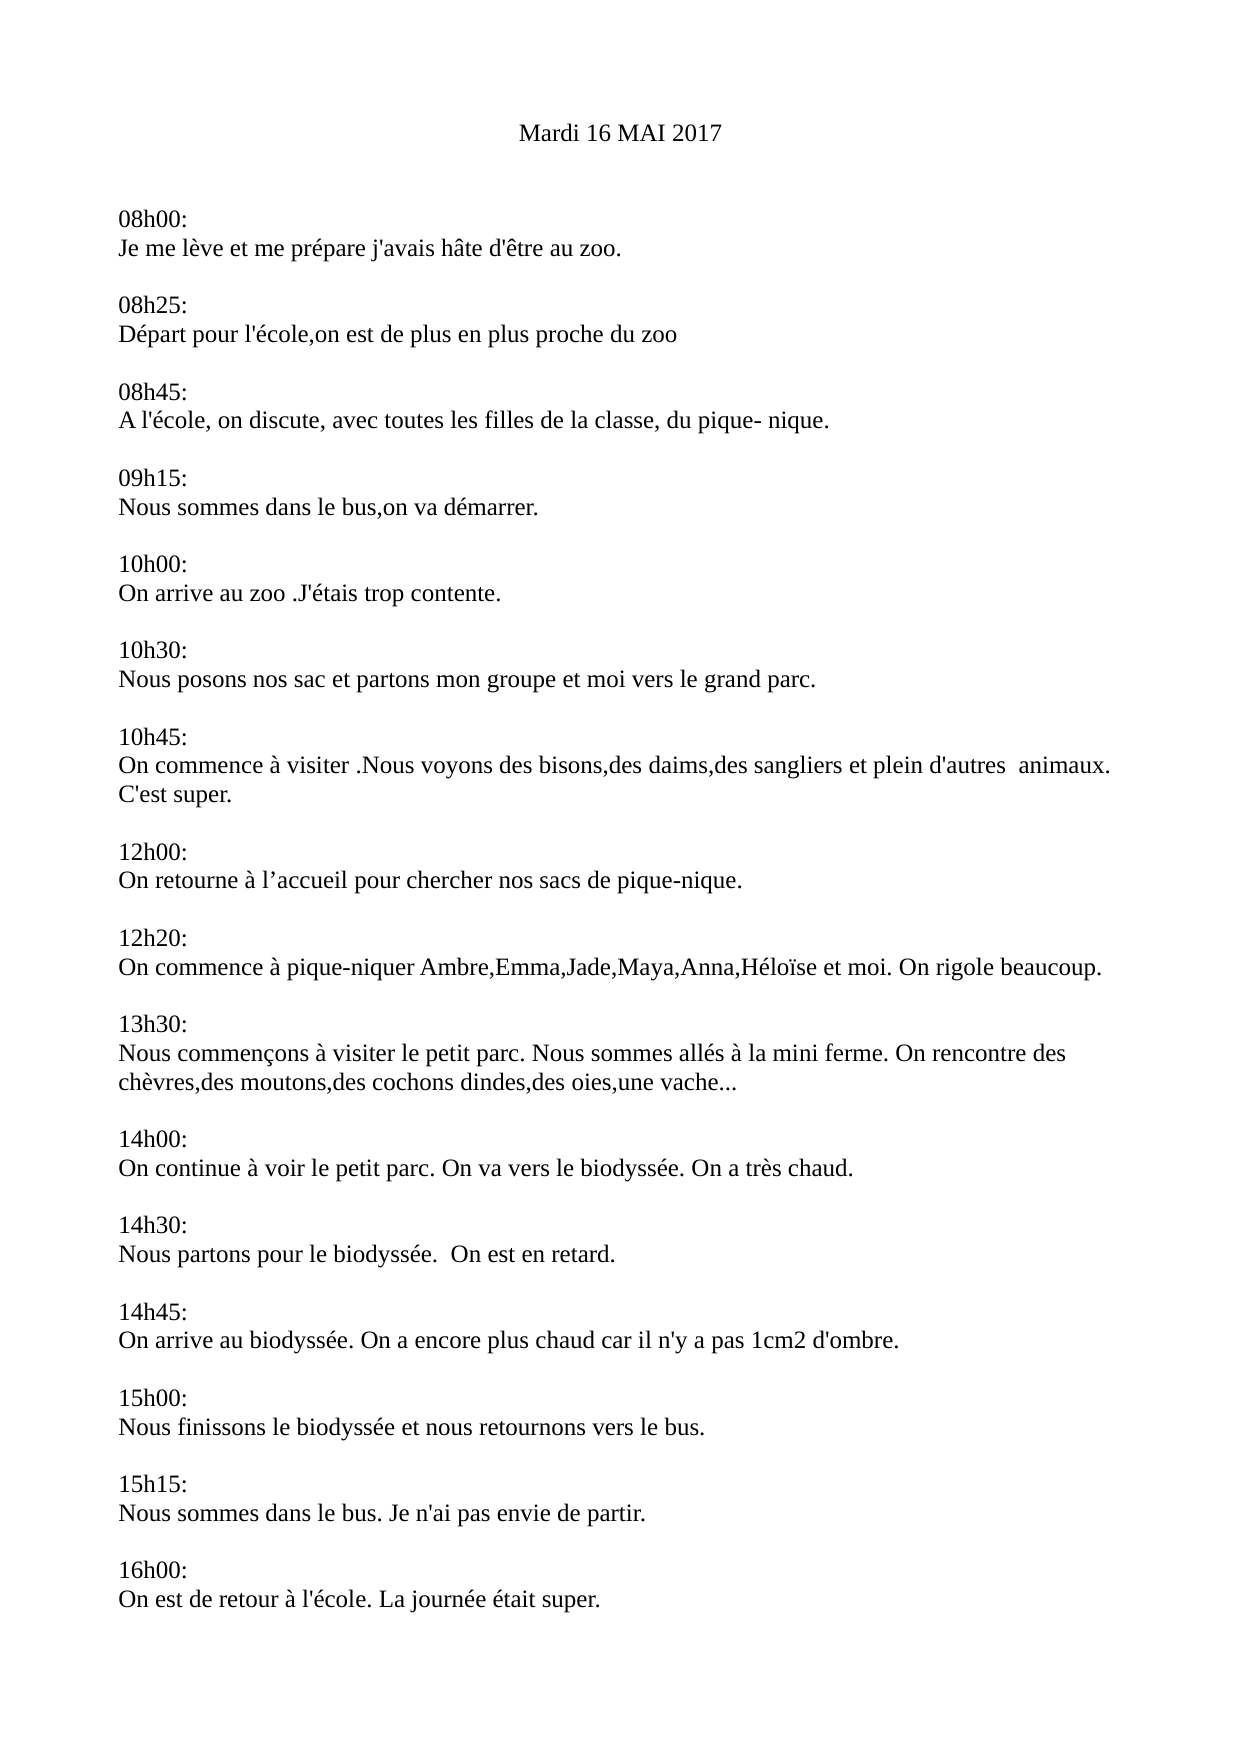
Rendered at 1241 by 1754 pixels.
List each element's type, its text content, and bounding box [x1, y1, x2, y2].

text Mardi 16 MAI 2017 [118, 118, 1122, 147]
text 14h45: [118, 1297, 1122, 1326]
text Nous posons nos sac et partons mon groupe et moi vers le grand parc. [118, 664, 1122, 693]
text Nous finissons le biodyssée et nous retournons vers le bus. [118, 1412, 1122, 1441]
text On continue à voir le petit parc. On va vers le biodyssée. On a très chaud. [118, 1153, 1122, 1182]
text On arrive au zoo .J'étais trop contente. [118, 578, 1122, 607]
text On arrive au biodyssée. On a encore plus chaud car il n'y a pas 1cm2 d'ombre. [118, 1326, 1122, 1354]
text 15h00: [118, 1383, 1122, 1412]
text Nous sommes dans le bus,on va démarrer. [118, 492, 1122, 521]
text 12h20: [118, 923, 1122, 952]
text 08h45: [118, 377, 1122, 406]
text 08h25: [118, 291, 1122, 319]
text 13h30: [118, 1009, 1122, 1038]
text A l'école, on discute, avec toutes les filles de la classe, du pique- nique. [118, 406, 1122, 434]
text 12h00: [118, 837, 1122, 866]
text On retourne à l’accueil pour chercher nos sacs de pique-nique. [118, 866, 1122, 894]
text Nous sommes dans le bus. Je n'ai pas envie de partir. [118, 1498, 1122, 1527]
text 08h00: [118, 204, 1122, 233]
text 10h00: [118, 549, 1122, 578]
text 09h15: [118, 463, 1122, 492]
text 15h15: [118, 1469, 1122, 1498]
text 14h30: [118, 1211, 1122, 1239]
text Nous partons pour le biodyssée. On est en retard. [118, 1239, 1122, 1268]
text On commence à visiter .Nous voyons des bisons,des daims,des sangliers et plein d'autres animaux. C'est super. [118, 751, 1122, 808]
text 10h30: [118, 636, 1122, 664]
text Nous commençons à visiter le petit parc. Nous sommes allés à la mini ferme. On rencontre des chèvres,des moutons,des cochons dindes,des oies,une vache... [118, 1038, 1122, 1096]
text 14h00: [118, 1124, 1122, 1153]
text Départ pour l'école,on est de plus en plus proche du zoo [118, 319, 1122, 348]
text 16h00: [118, 1556, 1122, 1584]
text On commence à pique-niquer Ambre,Emma,Jade,Maya,Anna,Héloïse et moi. On rigole beaucoup. [118, 952, 1122, 981]
text On est de retour à l'école. La journée était super. [118, 1584, 1122, 1613]
text Je me lève et me prépare j'avais hâte d'être au zoo. [118, 233, 1122, 262]
text 10h45: [118, 722, 1122, 751]
